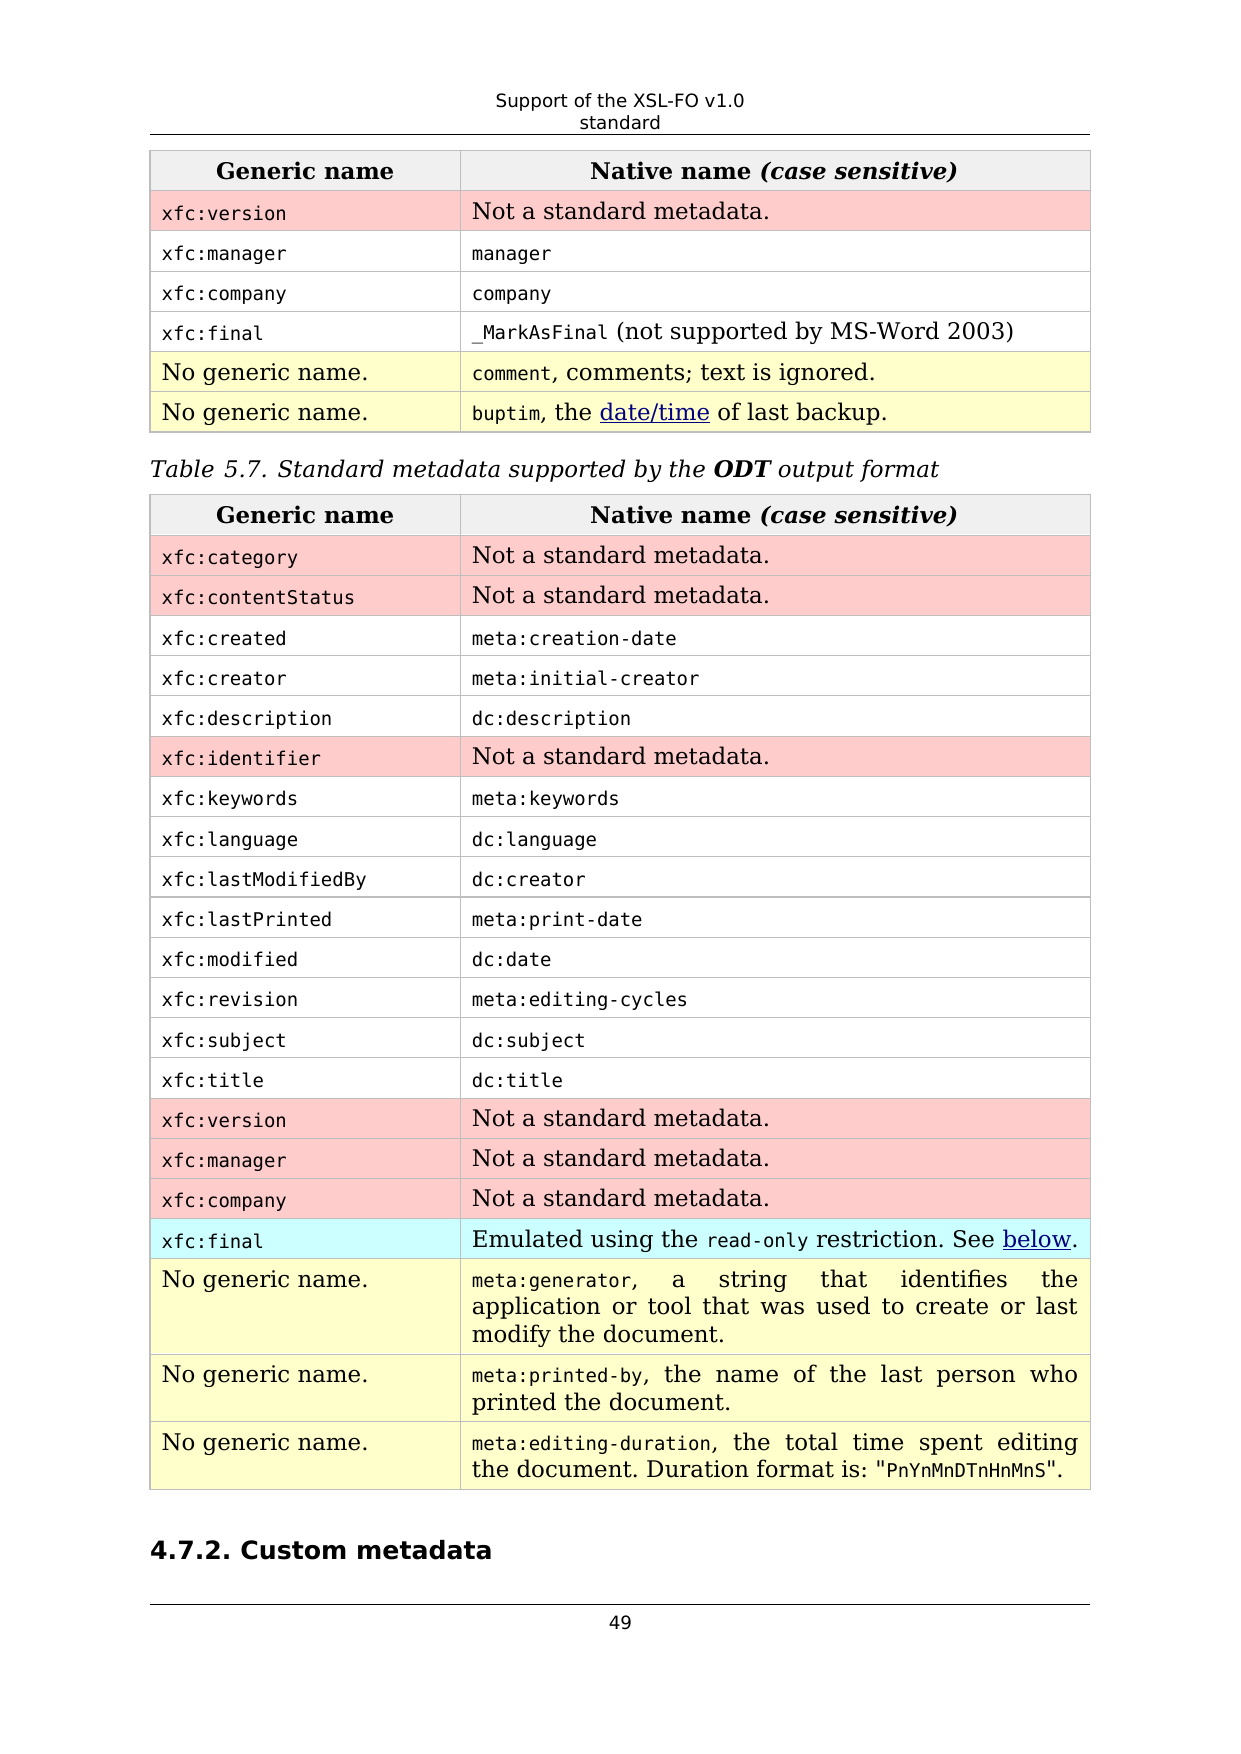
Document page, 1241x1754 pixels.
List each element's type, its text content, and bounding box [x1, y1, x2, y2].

table_cell xfc:manager [151, 231, 460, 271]
table_cell dc:creator [461, 857, 1090, 896]
table_header Native name (case sensitive) [461, 151, 1090, 190]
table_cell meta:printed-by, the name of the last person who printed the document. [461, 1355, 1090, 1421]
table_cell xfc:revision [151, 978, 460, 1017]
text 4.7.2. Custom metadata [150, 1536, 1090, 1565]
table_cell No generic name. [151, 352, 460, 391]
table_cell meta:initial-creator [461, 656, 1090, 695]
table_header Native name (case sensitive) [461, 495, 1090, 534]
table_cell xfc:created [151, 616, 460, 655]
table_cell No generic name. [151, 1422, 460, 1489]
text Table 5.7. Standard metadata supported by the ODT output format [150, 455, 1090, 483]
table_cell meta:print-date [461, 898, 1090, 937]
table_cell No generic name. [151, 1355, 460, 1421]
table_cell xfc:category [151, 536, 460, 575]
table_cell buptim, the date/time of last backup. [461, 392, 1090, 431]
table_cell comment, comments; text is ignored. [461, 352, 1090, 391]
table_cell meta:creation-date [461, 616, 1090, 655]
table_cell manager [461, 231, 1090, 271]
table_cell xfc:lastPrinted [151, 898, 460, 937]
table_cell xfc:company [151, 1179, 460, 1218]
table_cell xfc:title [151, 1058, 460, 1097]
table_cell meta:keywords [461, 777, 1090, 816]
table_cell Not a standard metadata. [461, 1139, 1090, 1178]
table_cell xfc:contentStatus [151, 576, 460, 615]
table_cell xfc:language [151, 817, 460, 856]
table_cell xfc:creator [151, 656, 460, 695]
table_cell dc:description [461, 696, 1090, 736]
table_cell Not a standard metadata. [461, 737, 1090, 776]
table_header Generic name [151, 151, 460, 190]
table_cell No generic name. [151, 392, 460, 431]
table_cell xfc:manager [151, 1139, 460, 1178]
table_cell meta:editing-duration, the total time spent editing the document. Duration format is: "PnYnMnDTnHnMnS". [461, 1422, 1090, 1489]
table_cell Not a standard metadata. [461, 536, 1090, 575]
table_cell meta:editing-cycles [461, 978, 1090, 1017]
table_cell xfc:final [151, 1219, 460, 1258]
table_cell xfc:company [151, 272, 460, 311]
table_cell xfc:identifier [151, 737, 460, 776]
table_cell dc:date [461, 938, 1090, 977]
table_cell No generic name. [151, 1259, 460, 1353]
table_cell xfc:version [151, 1099, 460, 1138]
table_header Generic name [151, 495, 460, 534]
table_cell dc:subject [461, 1018, 1090, 1057]
table_cell xfc:lastModifiedBy [151, 857, 460, 896]
table_cell Not a standard metadata. [461, 576, 1090, 615]
table_cell xfc:final [151, 312, 460, 351]
table_cell xfc:description [151, 696, 460, 736]
table_cell xfc:subject [151, 1018, 460, 1057]
table_cell Not a standard metadata. [461, 1179, 1090, 1218]
table_cell meta:generator, a string that identifies the application or tool that was used to create or last modify the document. [461, 1259, 1090, 1353]
table_cell xfc:version [151, 191, 460, 230]
table_cell dc:title [461, 1058, 1090, 1097]
table_cell Emulated using the read-only restriction. See below. [461, 1219, 1090, 1258]
table_cell xfc:keywords [151, 777, 460, 816]
table_cell company [461, 272, 1090, 311]
table_cell _MarkAsFinal (not supported by MS-Word 2003) [461, 312, 1090, 351]
table_cell xfc:modified [151, 938, 460, 977]
table_cell dc:language [461, 817, 1090, 856]
table_cell Not a standard metadata. [461, 191, 1090, 230]
table_cell Not a standard metadata. [461, 1099, 1090, 1138]
